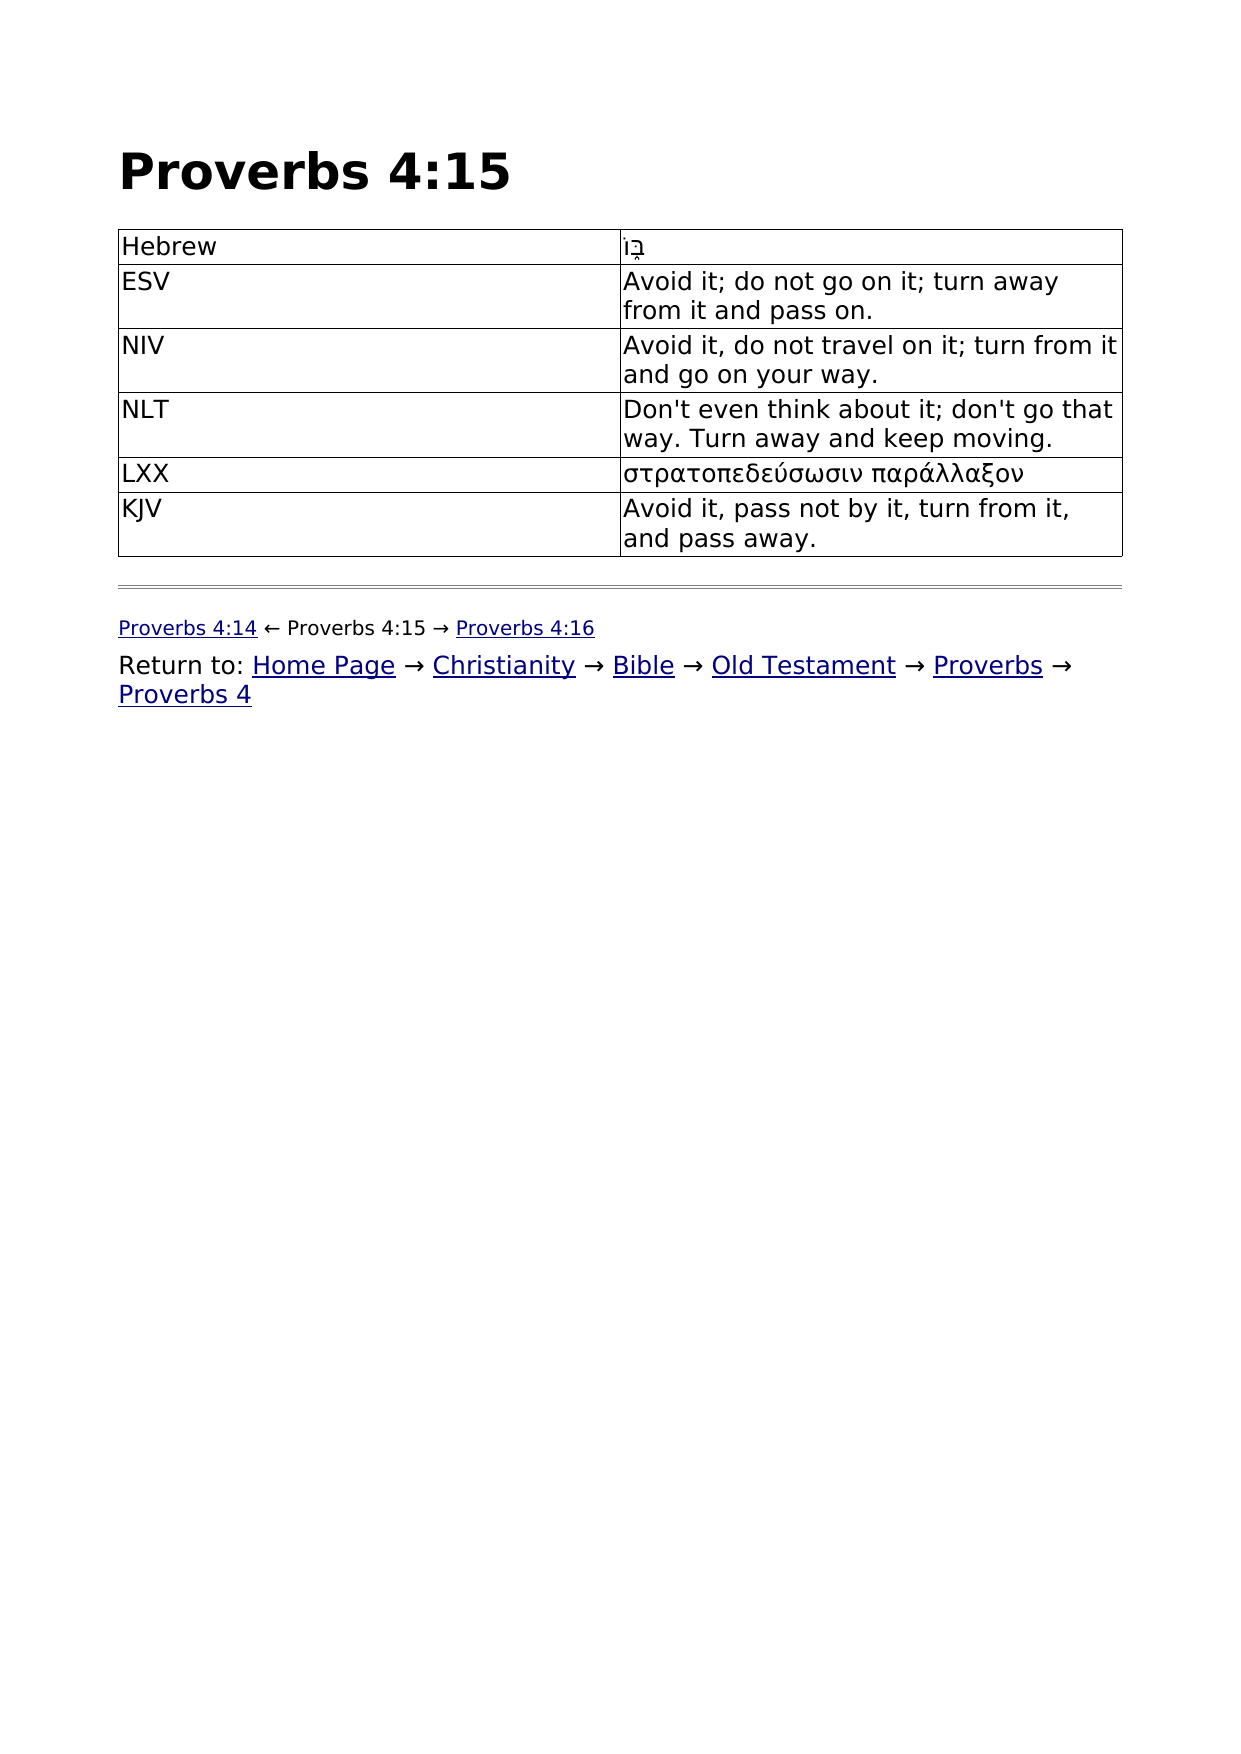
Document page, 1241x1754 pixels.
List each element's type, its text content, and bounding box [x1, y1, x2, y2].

subtitle Proverbs 4:15 [118, 143, 1122, 201]
text Return to: Home Page → Christianity → Bible → Old Testament → Proverbs → Proverbs 4 [118, 651, 1122, 709]
table_cell Don't even think about it; don't go that way. Turn away and keep moving. [621, 393, 1122, 457]
table_cell ESV [119, 265, 620, 328]
table_cell Avoid it, do not travel on it; turn from it and go on your way. [621, 329, 1122, 392]
table_cell KJV [119, 493, 620, 556]
table_cell Avoid it; do not go on it; turn away from it and pass on. [621, 265, 1122, 328]
table_cell NIV [119, 329, 620, 392]
table_header Hebrew [119, 230, 620, 264]
text Proverbs 4:14 ← Proverbs 4:15 → Proverbs 4:16 [118, 617, 1122, 651]
table_cell NLT [119, 393, 620, 457]
table_cell LXX [119, 458, 620, 492]
table_cell Avoid it, pass not by it, turn from it, and pass away. [621, 493, 1122, 556]
table_header בּ֑וֹ [621, 230, 1122, 264]
table_cell στρατοπεδεύσωσιν παράλλαξον [621, 458, 1122, 492]
